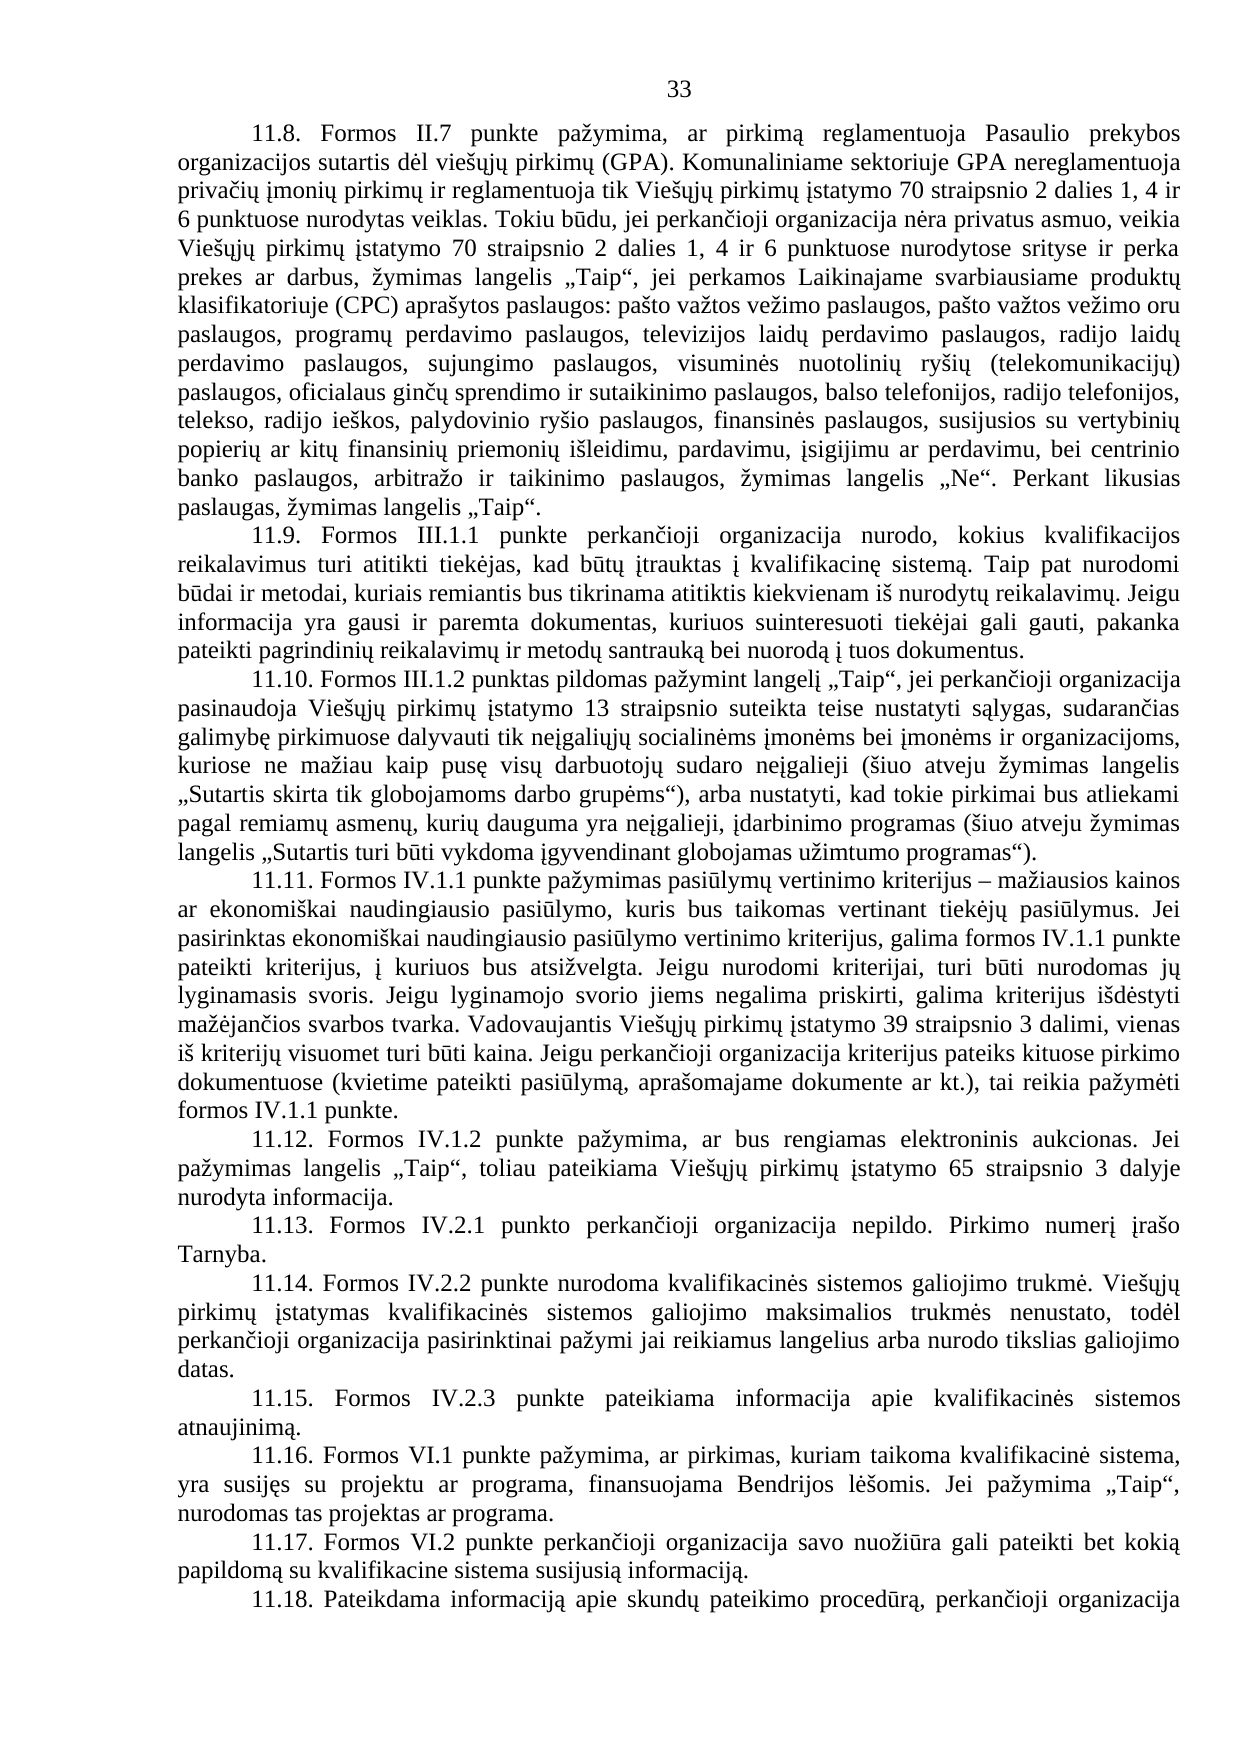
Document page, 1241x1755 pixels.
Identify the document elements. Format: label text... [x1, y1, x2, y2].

text 11.10. Formos III.1.2 punktas pildomas pažymint langelį „Taip“, jei perkančioji organizacija pasinaudoja Viešųjų pirkimų įstatymo 13 straipsnio suteikta teise nustatyti sąlygas, sudarančias galimybę pirkimuose dalyvauti tik neįgaliųjų socialinėms įmonėms bei įmonėms ir organizacijoms, kuriose ne mažiau kaip pusę visų darbuotojų sudaro neįgalieji (šiuo atveju žymimas langelis „Sutartis skirta tik globojamoms darbo grupėms“), arba nustatyti, kad tokie pirkimai bus atliekami pagal remiamų asmenų, kurių dauguma yra neįgalieji, įdarbinimo programas (šiuo atveju žymimas langelis „Sutartis turi būti vykdoma įgyvendinant globojamas užimtumo programas“). [177, 664, 1181, 866]
text 11.14. Formos IV.2.2 punkte nurodoma kvalifikacinės sistemos galiojimo trukmė. Viešųjų pirkimų įstatymas kvalifikacinės sistemos galiojimo maksimalios trukmės nenustato, todėl perkančioji organizacija pasirinktinai pažymi jai reikiamus langelius arba nurodo tikslias galiojimo datas. [177, 1268, 1181, 1383]
text 11.9. Formos III.1.1 punkte perkančioji organizacija nurodo, kokius kvalifikacijos reikalavimus turi atitikti tiekėjas, kad būtų įtrauktas į kvalifikacinę sistemą. Taip pat nurodomi būdai ir metodai, kuriais remiantis bus tikrinama atitiktis kiekvienam iš nurodytų reikalavimų. Jeigu informacija yra gausi ir paremta dokumentas, kuriuos suinteresuoti tiekėjai gali gauti, pakanka pateikti pagrindinių reikalavimų ir metodų santrauką bei nuorodą į tuos dokumentus. [177, 521, 1181, 664]
text 11.16. Formos VI.1 punkte pažymima, ar pirkimas, kuriam taikoma kvalifikacinė sistema, yra susijęs su projektu ar programa, finansuojama Bendrijos lėšomis. Jei pažymima „Taip“, nurodomas tas projektas ar programa. [177, 1441, 1181, 1527]
text 11.18. Pateikdama informaciją apie skundų pateikimo procedūrą, perkančioji organizacija [177, 1584, 1181, 1613]
text 11.8. Formos II.7 punkte pažymima, ar pirkimą reglamentuoja Pasaulio prekybos organizacijos sutartis dėl viešųjų pirkimų (GPA). Komunaliniame sektoriuje GPA nereglamentuoja privačių įmonių pirkimų ir reglamentuoja tik Viešųjų pirkimų įstatymo 70 straipsnio 2 dalies 1, 4 ir 6 punktuose nurodytas veiklas. Tokiu būdu, jei perkančioji organizacija nėra privatus asmuo, veikia Viešųjų pirkimų įstatymo 70 straipsnio 2 dalies 1, 4 ir 6 punktuose nurodytose srityse ir perka prekes ar darbus, žymimas langelis „Taip“, jei perkamos Laikinajame svarbiausiame produktų klasifikatoriuje (CPC) aprašytos paslaugos: pašto važtos vežimo paslaugos, pašto važtos vežimo oru paslaugos, programų perdavimo paslaugos, televizijos laidų perdavimo paslaugos, radijo laidų perdavimo paslaugos, sujungimo paslaugos, visuminės nuotolinių ryšių (telekomunikacijų) paslaugos, oficialaus ginčų sprendimo ir sutaikinimo paslaugos, balso telefonijos, radijo telefonijos, telekso, radijo ieškos, palydovinio ryšio paslaugos, finansinės paslaugos, susijusios su vertybinių popierių ar kitų finansinių priemonių išleidimu, pardavimu, įsigijimu ar perdavimu, bei centrinio banko paslaugos, arbitražo ir taikinimo paslaugos, žymimas langelis „Ne“. Perkant likusias paslaugas, žymimas langelis „Taip“. [177, 118, 1181, 521]
text 11.11. Formos IV.1.1 punkte pažymimas pasiūlymų vertinimo kriterijus – mažiausios kainos ar ekonomiškai naudingiausio pasiūlymo, kuris bus taikomas vertinant tiekėjų pasiūlymus. Jei pasirinktas ekonomiškai naudingiausio pasiūlymo vertinimo kriterijus, galima formos IV.1.1 punkte pateikti kriterijus, į kuriuos bus atsižvelgta. Jeigu nurodomi kriterijai, turi būti nurodomas jų lyginamasis svoris. Jeigu lyginamojo svorio jiems negalima priskirti, galima kriterijus išdėstyti mažėjančios svarbos tvarka. Vadovaujantis Viešųjų pirkimų įstatymo 39 straipsnio 3 dalimi, vienas iš kriterijų visuomet turi būti kaina. Jeigu perkančioji organizacija kriterijus pateiks kituose pirkimo dokumentuose (kvietime pateikti pasiūlymą, aprašomajame dokumente ar kt.), tai reikia pažymėti formos IV.1.1 punkte. [177, 866, 1181, 1124]
text 11.15. Formos IV.2.3 punkte pateikiama informacija apie kvalifikacinės sistemos atnaujinimą. [177, 1383, 1181, 1441]
text 11.17. Formos VI.2 punkte perkančioji organizacija savo nuožiūra gali pateikti bet kokią papildomą su kvalifikacine sistema susijusią informaciją. [177, 1527, 1181, 1584]
text 11.12. Formos IV.1.2 punkte pažymima, ar bus rengiamas elektroninis aukcionas. Jei pažymimas langelis „Taip“, toliau pateikiama Viešųjų pirkimų įstatymo 65 straipsnio 3 dalyje nurodyta informacija. [177, 1124, 1181, 1211]
text 11.13. Formos IV.2.1 punkto perkančioji organizacija nepildo. Pirkimo numerį įrašo Tarnyba. [177, 1211, 1181, 1268]
